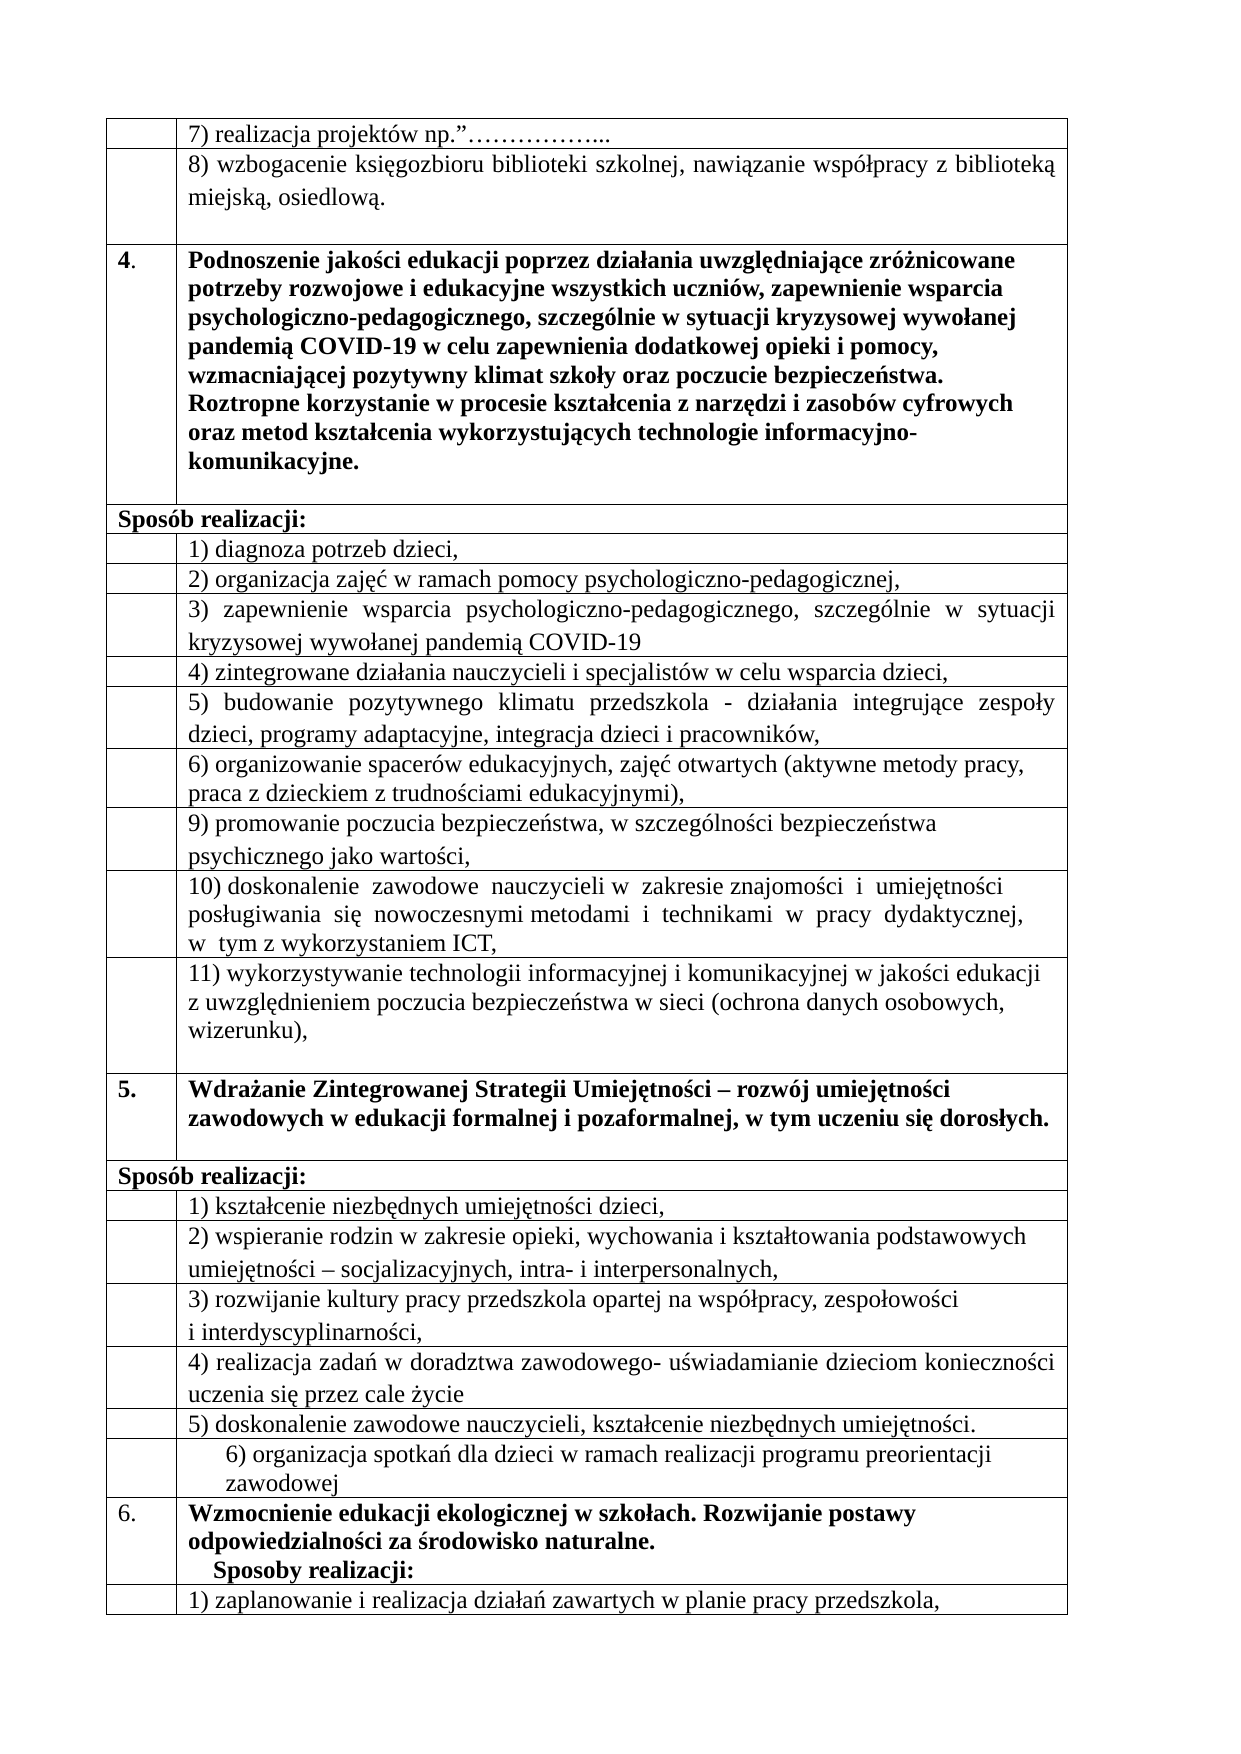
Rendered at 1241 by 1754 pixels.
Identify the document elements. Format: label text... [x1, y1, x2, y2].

table_cell 5. [107, 1074, 176, 1160]
table_cell 10) doskonalenie zawodowe nauczycieli w zakresie znajomości i umiejętności posługiwania się nowoczesnymi metodami i technikami w pracy dydaktycznej, w tym z wykorzystaniem ICT, [177, 871, 1067, 957]
table_cell [107, 808, 176, 870]
table_cell [107, 749, 176, 807]
table_cell [107, 149, 176, 244]
table_cell [107, 594, 176, 656]
table_cell 3) zapewnienie wsparcia psychologiczno-pedagogicznego, szczególnie w sytuacji kryzysowej wywołanej pandemią COVID-19 [177, 594, 1067, 656]
table_cell Wzmocnienie edukacji ekologicznej w szkołach. Rozwijanie postawy odpowiedzialności za środowisko naturalne. Sposoby realizacji: [177, 1498, 1067, 1584]
table_cell 4) zintegrowane działania nauczycieli i specjalistów w celu wsparcia dzieci, [177, 657, 1067, 686]
table_cell [107, 564, 176, 593]
table_cell 2) organizacja zajęć w ramach pomocy psychologiczno-pedagogicznej, [177, 564, 1067, 593]
table_cell 1) zaplanowanie i realizacja działań zawartych w planie pracy przedszkola, [177, 1585, 1067, 1614]
table_cell 1) diagnoza potrzeb dzieci, [177, 534, 1067, 563]
table_cell [107, 1439, 176, 1497]
table_cell 3) rozwijanie kultury pracy przedszkola opartej na współpracy, zespołowości i interdyscyplinarności, [177, 1284, 1067, 1346]
table_cell [107, 534, 176, 563]
table_cell 2) wspieranie rodzin w zakresie opieki, wychowania i kształtowania podstawowych umiejętności – socjalizacyjnych, intra- i interpersonalnych, [177, 1221, 1067, 1283]
table_cell 7) realizacja projektów np.”……………... [177, 119, 1067, 148]
table_cell [107, 958, 176, 1073]
table_cell 6) organizowanie spacerów edukacyjnych, zajęć otwartych (aktywne metody pracy, praca z dzieckiem z trudnościami edukacyjnymi), [177, 749, 1067, 807]
table_cell 6. [107, 1498, 176, 1584]
table_cell 9) promowanie poczucia bezpieczeństwa, w szczególności bezpieczeństwa psychicznego jako wartości, [177, 808, 1067, 870]
table_cell [107, 1585, 176, 1614]
table_cell [107, 687, 176, 748]
table_cell [107, 1284, 176, 1346]
table_cell [107, 871, 176, 957]
table_cell 5) budowanie pozytywnego klimatu przedszkola - działania integrujące zespoły dzieci, programy adaptacyjne, integracja dzieci i pracowników, [177, 687, 1067, 748]
table_cell 4) realizacja zadań w doradztwa zawodowego- uświadamianie dzieciom konieczności uczenia się przez cale życie [177, 1347, 1067, 1408]
table_cell 5) doskonalenie zawodowe nauczycieli, kształcenie niezbędnych umiejętności. [177, 1409, 1067, 1438]
table_cell [107, 1191, 176, 1220]
table_cell [107, 1409, 176, 1438]
table_cell 4. [107, 245, 176, 503]
table_cell 11) wykorzystywanie technologii informacyjnej i komunikacyjnej w jakości edukacji z uwzględnieniem poczucia bezpieczeństwa w sieci (ochrona danych osobowych, wizerunku), [177, 958, 1067, 1073]
table_cell 6) organizacja spotkań dla dzieci w ramach realizacji programu preorientacji zawodowej [177, 1439, 1067, 1497]
table_cell [107, 1347, 176, 1408]
table_cell Podnoszenie jakości edukacji poprzez działania uwzględniające zróżnicowane potrzeby rozwojowe i edukacyjne wszystkich uczniów, zapewnienie wsparcia psychologiczno-pedagogicznego, szczególnie w sytuacji kryzysowej wywołanej pandemią COVID-19 w celu zapewnienia dodatkowej opieki i pomocy, wzmacniającej pozytywny klimat szkoły oraz poczucie bezpieczeństwa. Roztropne korzystanie w procesie kształcenia z narzędzi i zasobów cyfrowych oraz metod kształcenia wykorzystujących technologie informacyjno-komunikacyjne. [177, 245, 1067, 503]
table_cell Sposób realizacji: [107, 1161, 1067, 1190]
table_cell 1) kształcenie niezbędnych umiejętności dzieci, [177, 1191, 1067, 1220]
table_cell [107, 1221, 176, 1283]
table_cell [107, 119, 176, 148]
table_cell Sposób realizacji: [107, 505, 1067, 533]
table_cell Wdrażanie Zintegrowanej Strategii Umiejętności – rozwój umiejętności zawodowych w edukacji formalnej i pozaformalnej, w tym uczeniu się dorosłych. [177, 1074, 1067, 1160]
table_cell [107, 657, 176, 686]
